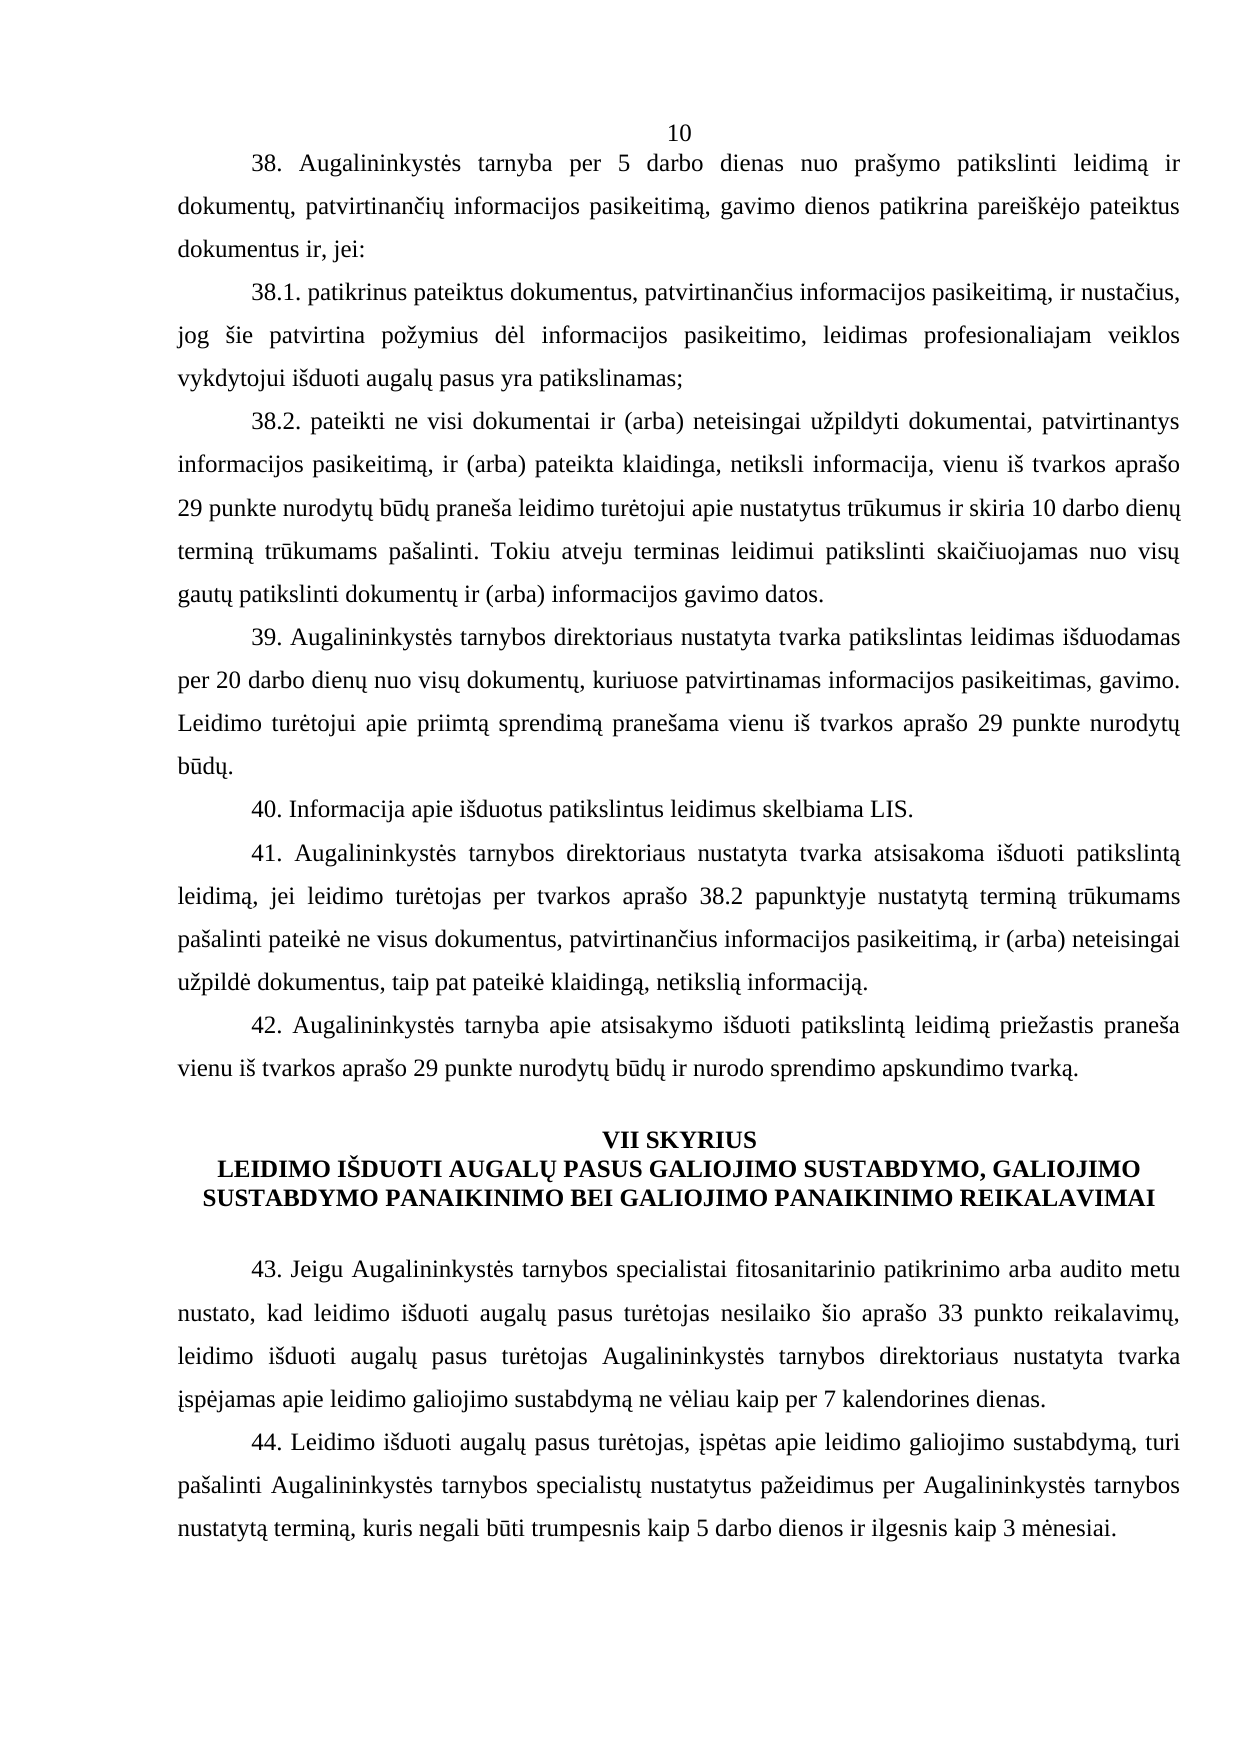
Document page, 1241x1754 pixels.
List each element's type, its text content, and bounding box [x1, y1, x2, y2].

text LEIDIMO IŠDUOTI AUGALŲ PASUS GALIOJIMO SUSTABDYMO, GALIOJIMO SUSTABDYMO PANAIKINIMO BEI GALIOJIMO PANAIKINIMO REIKALAVIMAI [177, 1154, 1181, 1211]
text 41. Augalininkystės tarnybos direktoriaus nustatyta tvarka atsisakoma išduoti patikslintą leidimą, jei leidimo turėtojas per tvarkos aprašo 38.2 papunktyje nustatytą terminą trūkumams pašalinti pateikė ne visus dokumentus, patvirtinančius informacijos pasikeitimą, ir (arba) neteisingai užpildė dokumentus, taip pat pateikė klaidingą, netikslią informaciją. [177, 838, 1181, 996]
text 43. Jeigu Augalininkystės tarnybos specialistai fitosanitarinio patikrinimo arba audito metu nustato, kad leidimo išduoti augalų pasus turėtojas nesilaiko šio aprašo 33 punkto reikalavimų, leidimo išduoti augalų pasus turėtojas Augalininkystės tarnybos direktoriaus nustatyta tvarka įspėjamas apie leidimo galiojimo sustabdymą ne vėliau kaip per 7 kalendorines dienas. [177, 1254, 1181, 1413]
text 38.1. patikrinus pateiktus dokumentus, patvirtinančius informacijos pasikeitimą, ir nustačius, jog šie patvirtina požymius dėl informacijos pasikeitimo, leidimas profesionaliajam veiklos vykdytojui išduoti augalų pasus yra patikslinamas; [177, 277, 1181, 392]
text VII SKYRIUS [177, 1125, 1181, 1154]
text 42. Augalininkystės tarnyba apie atsisakymo išduoti patikslintą leidimą priežastis praneša vienu iš tvarkos aprašo 29 punkte nurodytų būdų ir nurodo sprendimo apskundimo tvarką. [177, 1010, 1181, 1082]
text 40. Informacija apie išduotus patikslintus leidimus skelbiama LIS. [177, 794, 1181, 823]
text 38. Augalininkystės tarnyba per 5 darbo dienas nuo prašymo patikslinti leidimą ir dokumentų, patvirtinančių informacijos pasikeitimą, gavimo dienos patikrina pareiškėjo pateiktus dokumentus ir, jei: [177, 148, 1181, 263]
text 44. Leidimo išduoti augalų pasus turėtojas, įspėtas apie leidimo galiojimo sustabdymą, turi pašalinti Augalininkystės tarnybos specialistų nustatytus pažeidimus per Augalininkystės tarnybos nustatytą terminą, kuris negali būti trumpesnis kaip 5 darbo dienos ir ilgesnis kaip 3 mėnesiai. [177, 1427, 1181, 1542]
text 38.2. pateikti ne visi dokumentai ir (arba) neteisingai užpildyti dokumentai, patvirtinantys informacijos pasikeitimą, ir (arba) pateikta klaidinga, netiksli informacija, vienu iš tvarkos aprašo 29 punkte nurodytų būdų praneša leidimo turėtojui apie nustatytus trūkumus ir skiria 10 darbo dienų terminą trūkumams pašalinti. Tokiu atveju terminas leidimui patikslinti skaičiuojamas nuo visų gautų patikslinti dokumentų ir (arba) informacijos gavimo datos. [177, 406, 1181, 608]
text 39. Augalininkystės tarnybos direktoriaus nustatyta tvarka patikslintas leidimas išduodamas per 20 darbo dienų nuo visų dokumentų, kuriuose patvirtinamas informacijos pasikeitimas, gavimo. Leidimo turėtojui apie priimtą sprendimą pranešama vienu iš tvarkos aprašo 29 punkte nurodytų būdų. [177, 622, 1181, 780]
